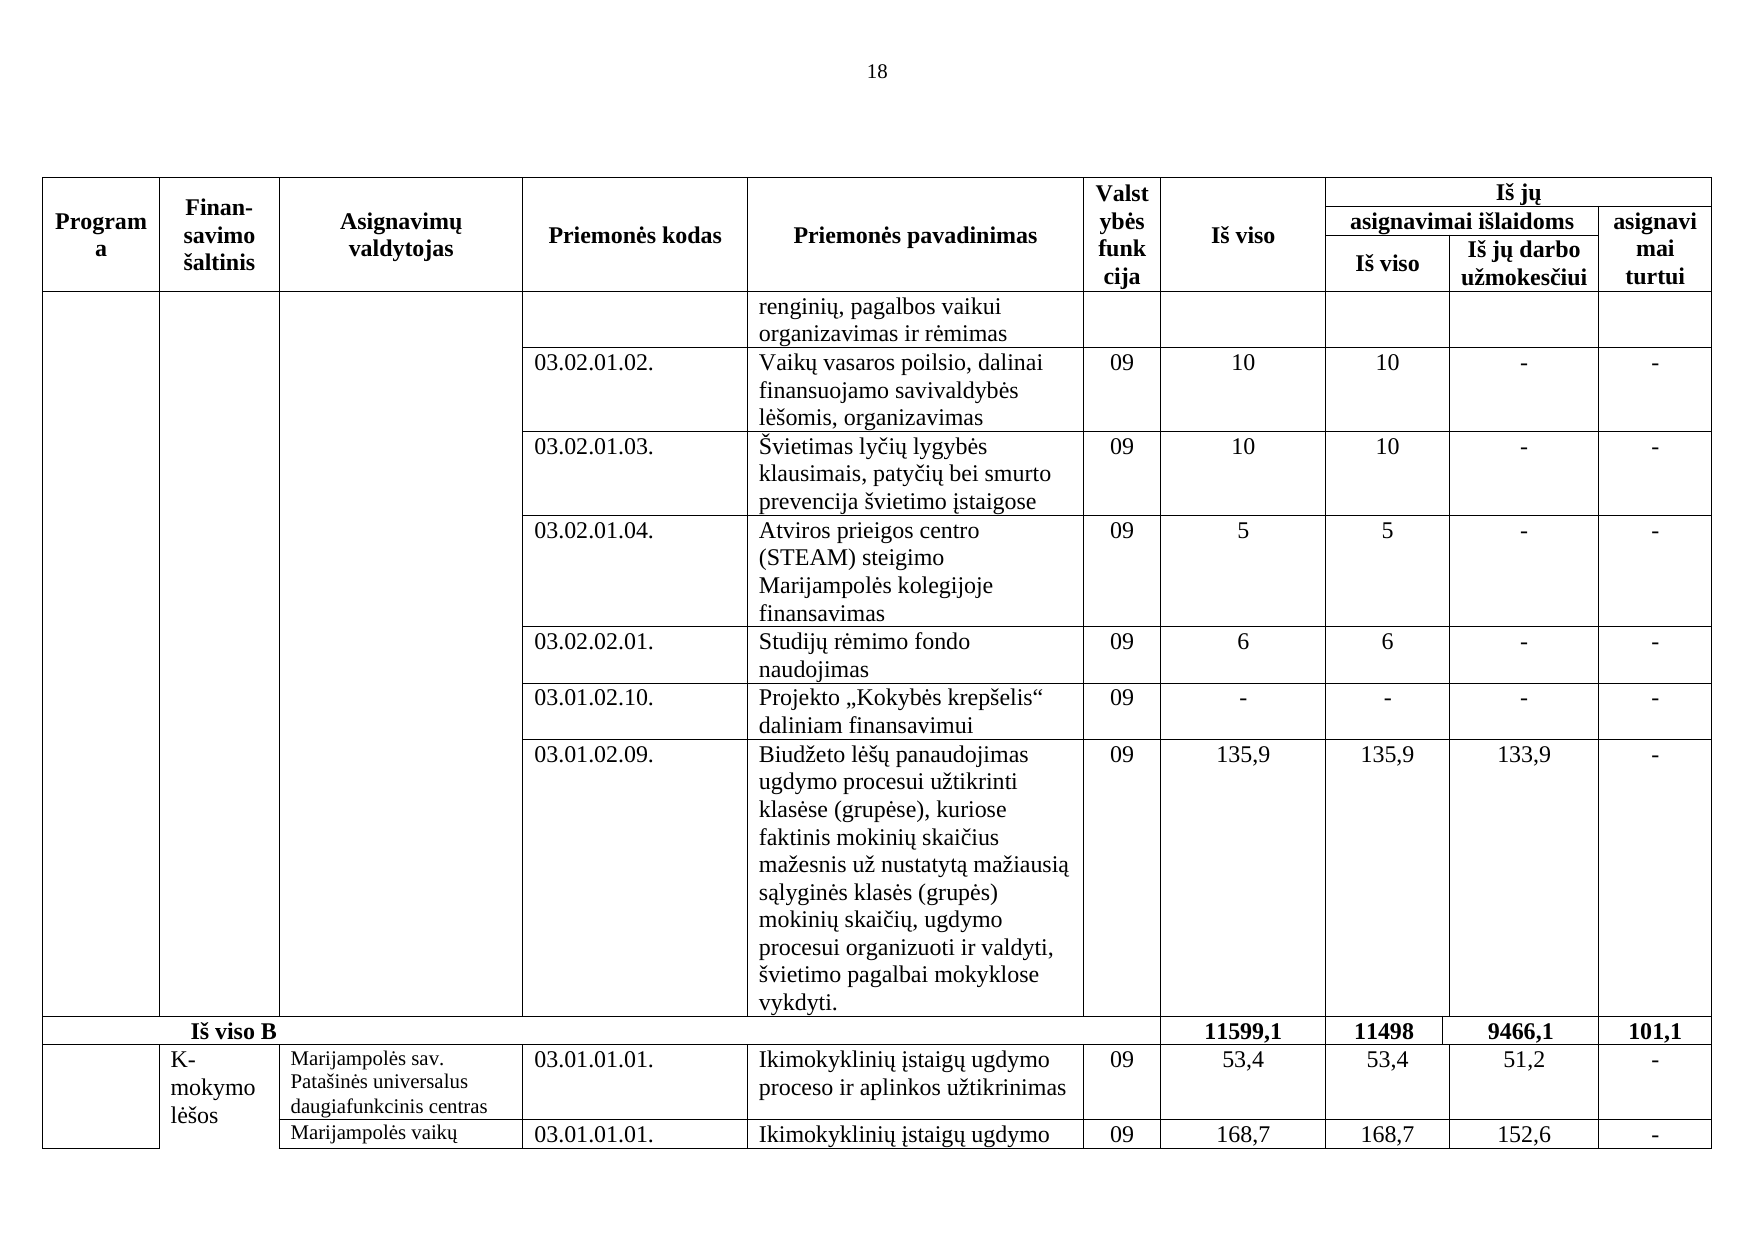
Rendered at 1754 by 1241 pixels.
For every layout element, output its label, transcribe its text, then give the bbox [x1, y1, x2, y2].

table_cell Biudžeto lėšų panaudojimas ugdymo procesui užtikrinti klasėse (grupėse), kuriose faktinis mokinių skaičius mažesnis už nustatytą mažiausią sąlyginės klasės (grupės) mokinių skaičių, ugdymo procesui organizuoti ir valdyti, švietimo pagalbai mokyklose vykdyti. [748, 740, 1083, 1016]
table_cell - [1450, 292, 1598, 347]
table_header Finan-savimo šaltinis [160, 178, 279, 291]
table_cell Iš viso B [43, 1017, 1160, 1044]
table_cell Ikimokyklinių įstaigų ugdymo [748, 1120, 1083, 1148]
table_cell - [1161, 684, 1325, 739]
table_cell - [1599, 292, 1711, 347]
table_cell [1084, 292, 1160, 347]
table_cell 03.01.01.01. [523, 1045, 747, 1119]
table_cell Švietimas lyčių lygybės klausimais, patyčių bei smurto prevencija švietimo įstaigose [748, 432, 1083, 515]
table_cell [43, 292, 159, 682]
table_cell 03.02.01.03. [523, 432, 747, 515]
table_cell [280, 292, 522, 682]
table_cell asignavimai turtui įsigyti [1599, 207, 1711, 291]
table_cell Vaikų vasaros poilsio, dalinai finansuojamo savivaldybės lėšomis, organizavimas [748, 348, 1083, 431]
table_cell - [1450, 432, 1598, 515]
table_header Priemonės kodas [523, 178, 747, 291]
table_cell [1326, 292, 1449, 347]
table_cell - [1450, 627, 1598, 682]
table_cell 03.02.01.02. [523, 348, 747, 431]
table_cell - [1450, 684, 1598, 739]
table_cell [160, 683, 279, 1016]
table_cell [280, 683, 522, 1016]
table_cell 53,4 [1161, 1045, 1325, 1119]
table_cell 03.02.02.01. [523, 627, 747, 682]
table_cell 09 [1084, 432, 1160, 515]
table_cell [43, 1045, 159, 1148]
table_header Programa [43, 178, 159, 291]
table_cell [43, 683, 159, 1016]
table_cell - [1599, 1120, 1711, 1148]
table_cell [160, 292, 279, 682]
table_cell 09 [1084, 348, 1160, 431]
table_cell 101,1 [1599, 1017, 1711, 1044]
table_cell Marijampolės sav. Patašinės universalus daugiafunkcinis centras [280, 1045, 522, 1119]
table_cell Atviros prieigos centro (STEAM) steigimo Marijampolės kolegijoje finansavimas [748, 516, 1083, 626]
table_cell 09 [1084, 740, 1160, 1016]
table_cell - [1599, 627, 1711, 682]
table_cell 135,9 [1326, 740, 1449, 1016]
table_cell [1161, 292, 1325, 347]
table_cell 03.02.01.04. [523, 516, 747, 626]
table_cell 152,6 [1450, 1120, 1598, 1148]
table_cell 11498 [1326, 1017, 1442, 1044]
table_cell 5 [1161, 516, 1325, 626]
table_cell 03.01.02.09. [523, 740, 747, 1016]
table_header Priemonės pavadinimas [748, 178, 1083, 291]
table_cell 6 [1161, 627, 1325, 682]
table_cell - [1450, 348, 1598, 431]
table_cell 03.01.02.10. [523, 684, 747, 739]
table_cell 9466,1 [1443, 1017, 1598, 1044]
table_cell asignavimai išlaidoms [1326, 207, 1598, 234]
table_cell 168,7 [1326, 1120, 1449, 1148]
table_cell renginių, pagalbos vaikui organizavimas ir rėmimas [748, 292, 1083, 347]
table_header Iš jų [1326, 178, 1711, 206]
table_cell - [1599, 684, 1711, 739]
table_cell 10 [1161, 348, 1325, 431]
table_cell 09 [1084, 1045, 1160, 1119]
table_cell - [1599, 432, 1711, 515]
table_cell Iš viso [1326, 236, 1449, 291]
table_cell [523, 292, 747, 347]
table_cell - [1599, 740, 1711, 1016]
table_cell - [1599, 516, 1711, 626]
table_cell 10 [1161, 432, 1325, 515]
table_cell - [1326, 684, 1449, 739]
table_cell Projekto „Kokybės krepšelis“ daliniam finansavimui [748, 684, 1083, 739]
table_cell 10 [1326, 432, 1449, 515]
table_cell Iš jų darbo užmokesčiui [1450, 236, 1598, 291]
table_cell 09 [1084, 684, 1160, 739]
table_cell 11599,1 [1161, 1017, 1325, 1044]
table_header Valstybės funkcija [1084, 178, 1160, 291]
table_cell - [1599, 1045, 1711, 1119]
table_cell 53,4 [1326, 1045, 1449, 1119]
table_cell 51,2 [1450, 1045, 1598, 1119]
table_cell 5 [1326, 516, 1449, 626]
table_cell Ikimokyklinių įstaigų ugdymo proceso ir aplinkos užtikrinimas [748, 1045, 1083, 1119]
table_cell 133,9 [1450, 740, 1598, 1016]
table_cell 09 [1084, 627, 1160, 682]
table_cell 09 [1084, 1120, 1160, 1148]
table_cell 09 [1084, 516, 1160, 626]
table_cell K- mokymo lėšos [160, 1045, 279, 1148]
table_cell 6 [1326, 627, 1449, 682]
table_cell 135,9 [1161, 740, 1325, 1016]
table_cell Studijų rėmimo fondo naudojimas [748, 627, 1083, 682]
table_cell 10 [1326, 348, 1449, 431]
table_cell - [1450, 516, 1598, 626]
table_cell Marijampolės vaikų [280, 1120, 522, 1148]
table_cell 168,7 [1161, 1120, 1325, 1148]
table_header Asignavimų valdytojas [280, 178, 522, 291]
table_cell - [1599, 348, 1711, 431]
table_cell 03.01.01.01. [523, 1120, 747, 1148]
table_header Iš viso [1161, 178, 1325, 291]
